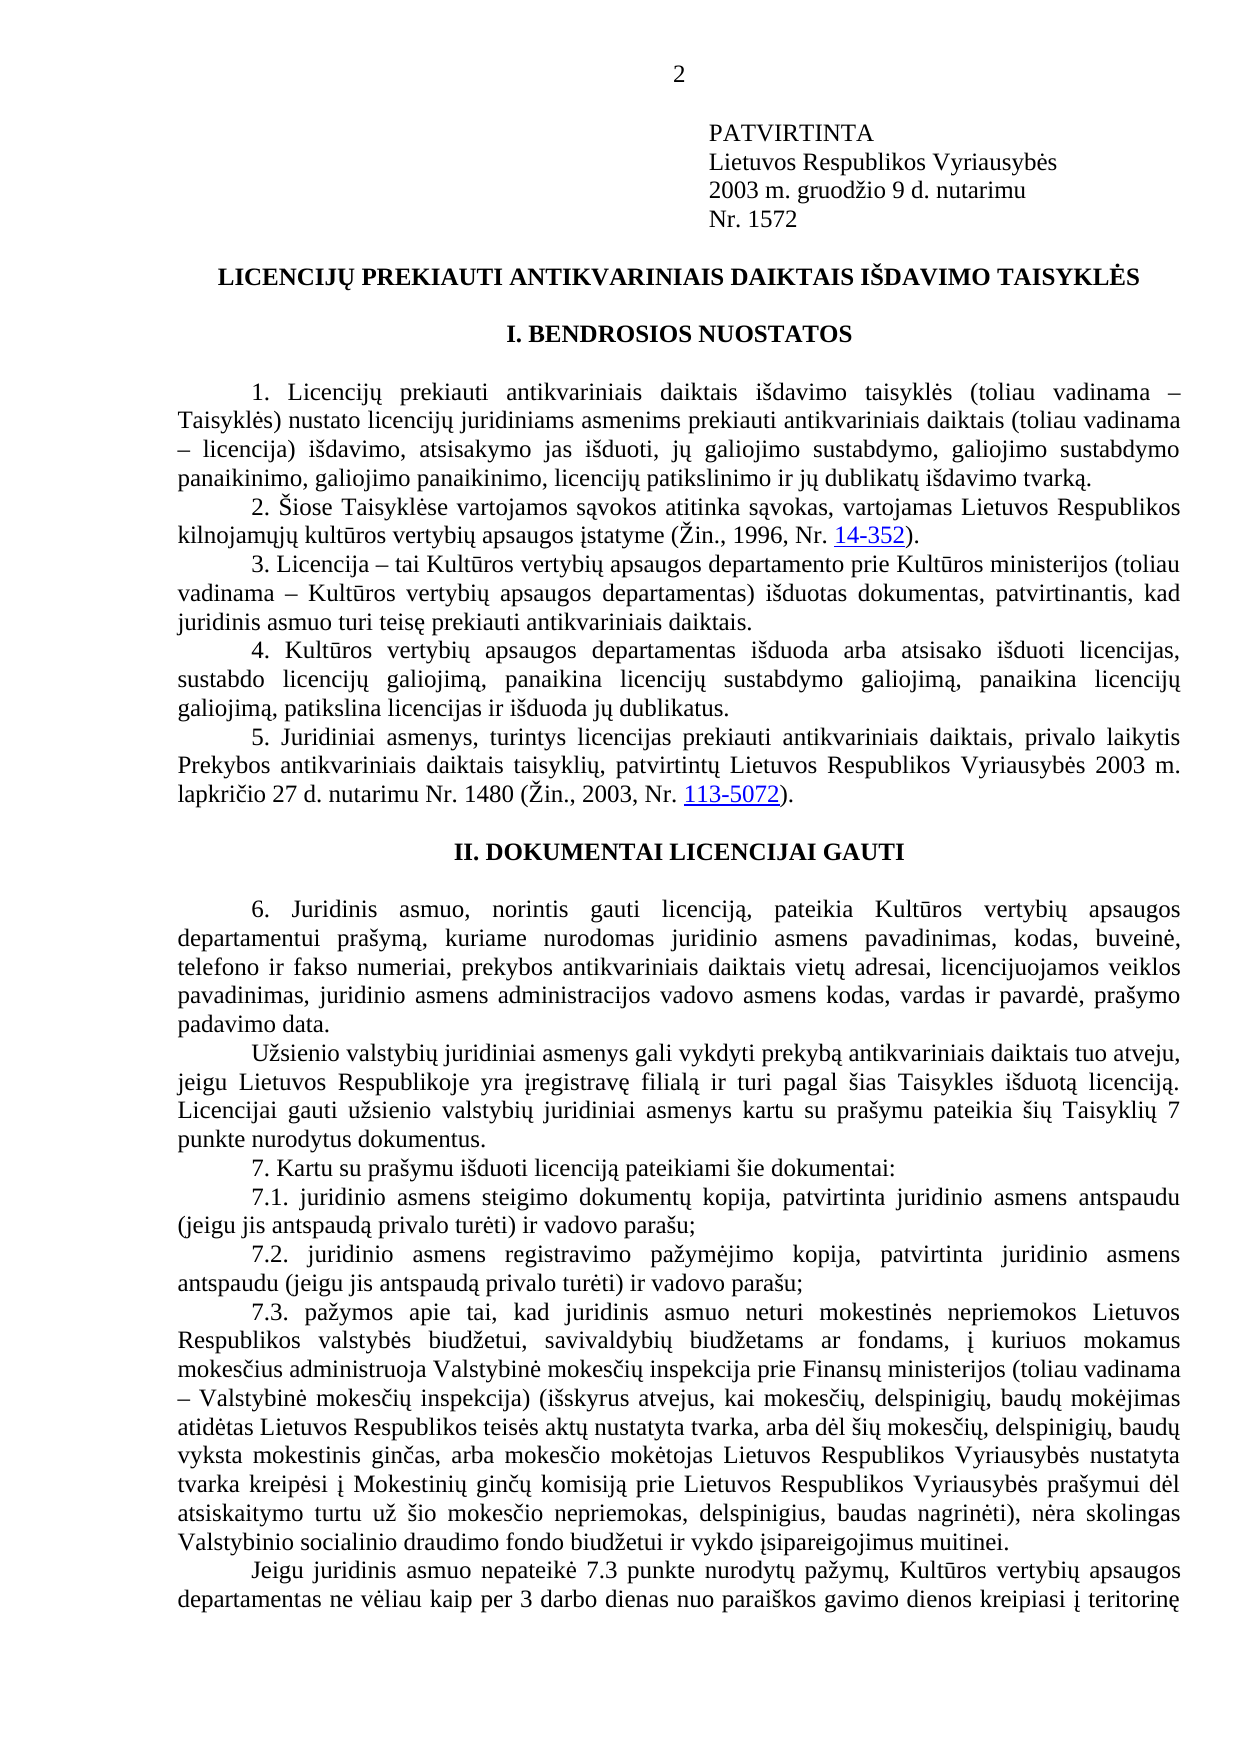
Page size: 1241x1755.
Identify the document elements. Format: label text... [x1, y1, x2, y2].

text 7.2. juridinio asmens registravimo pažymėjimo kopija, patvirtinta juridinio asmens antspaudu (jeigu jis antspaudą privalo turėti) ir vadovo parašu; [177, 1239, 1181, 1297]
text 5. Juridiniai asmenys, turintys licencijas prekiauti antikvariniais daiktais, privalo laikytis Prekybos antikvariniais daiktais taisyklių, patvirtintų Lietuvos Respublikos Vyriausybės 2003 m. lapkričio 27 d. nutarimu Nr. 1480 (Žin., 2003, Nr. 113-5072). [177, 722, 1181, 808]
text 7. Kartu su prašymu išduoti licenciją pateikiami šie dokumentai: [177, 1153, 1181, 1182]
text II. DOKUMENTAI LICENCIJAI GAUTI [177, 837, 1181, 866]
text 2. Šiose Taisyklėse vartojamos sąvokos atitinka sąvokas, vartojamas Lietuvos Respublikos kilnojamųjų kultūros vertybių apsaugos įstatyme (Žin., 1996, Nr. 14-352). [177, 492, 1181, 549]
text Užsienio valstybių juridiniai asmenys gali vykdyti prekybą antikvariniais daiktais tuo atveju, jeigu Lietuvos Respublikoje yra įregistravę filialą ir turi pagal šias Taisykles išduotą licenciją. Licencijai gauti užsienio valstybių juridiniai asmenys kartu su prašymu pateikia šių Taisyklių 7 punkte nurodytus dokumentus. [177, 1038, 1181, 1153]
text 1. Licencijų prekiauti antikvariniais daiktais išdavimo taisyklės (toliau vadinama – Taisyklės) nustato licencijų juridiniams asmenims prekiauti antikvariniais daiktais (toliau vadinama – licencija) išdavimo, atsisakymo jas išduoti, jų galiojimo sustabdymo, galiojimo sustabdymo panaikinimo, galiojimo panaikinimo, licencijų patikslinimo ir jų dublikatų išdavimo tvarką. [177, 377, 1181, 492]
text 4. Kultūros vertybių apsaugos departamentas išduoda arba atsisako išduoti licencijas, sustabdo licencijų galiojimą, panaikina licencijų sustabdymo galiojimą, panaikina licencijų galiojimą, patikslina licencijas ir išduoda jų dublikatus. [177, 636, 1181, 722]
text I. BENDROSIOS NUOSTATOS [177, 319, 1181, 348]
text PATVIRTINTA [709, 118, 1181, 147]
text 7.1. juridinio asmens steigimo dokumentų kopija, patvirtinta juridinio asmens antspaudu (jeigu jis antspaudą privalo turėti) ir vadovo parašu; [177, 1182, 1181, 1239]
text LICENCIJŲ PREKIAUTI ANTIKVARINIAIS DAIKTAIS IŠDAVIMO TAISYKLĖS [177, 262, 1181, 291]
text Jeigu juridinis asmuo nepateikė 7.3 punkte nurodytų pažymų, Kultūros vertybių apsaugos departamentas ne vėliau kaip per 3 darbo dienas nuo paraiškos gavimo dienos kreipiasi į teritorinę [177, 1556, 1181, 1613]
text 3. Licencija – tai Kultūros vertybių apsaugos departamento prie Kultūros ministerijos (toliau vadinama – Kultūros vertybių apsaugos departamentas) išduotas dokumentas, patvirtinantis, kad juridinis asmuo turi teisę prekiauti antikvariniais daiktais. [177, 549, 1181, 636]
text 6. Juridinis asmuo, norintis gauti licenciją, pateikia Kultūros vertybių apsaugos departamentui prašymą, kuriame nurodomas juridinio asmens pavadinimas, kodas, buveinė, telefono ir fakso numeriai, prekybos antikvariniais daiktais vietų adresai, licencijuojamos veiklos pavadinimas, juridinio asmens administracijos vadovo asmens kodas, vardas ir pavardė, prašymo padavimo data. [177, 894, 1181, 1038]
text 2003 m. gruodžio 9 d. nutarimu [177, 176, 1181, 204]
text Nr. 1572 [177, 204, 1181, 233]
text Lietuvos Respublikos Vyriausybės [177, 147, 1181, 176]
text 7.3. pažymos apie tai, kad juridinis asmuo neturi mokestinės nepriemokos Lietuvos Respublikos valstybės biudžetui, savivaldybių biudžetams ar fondams, į kuriuos mokamus mokesčius administruoja Valstybinė mokesčių inspekcija prie Finansų ministerijos (toliau vadinama – Valstybinė mokesčių inspekcija) (išskyrus atvejus, kai mokesčių, delspinigių, baudų mokėjimas atidėtas Lietuvos Respublikos teisės aktų nustatyta tvarka, arba dėl šių mokesčių, delspinigių, baudų vyksta mokestinis ginčas, arba mokesčio mokėtojas Lietuvos Respublikos Vyriausybės nustatyta tvarka kreipėsi į Mokestinių ginčų komisiją prie Lietuvos Respublikos Vyriausybės prašymui dėl atsiskaitymo turtu už šio mokesčio nepriemokas, delspinigius, baudas nagrinėti), nėra skolingas Valstybinio socialinio draudimo fondo biudžetui ir vykdo įsipareigojimus muitinei. [177, 1297, 1181, 1556]
